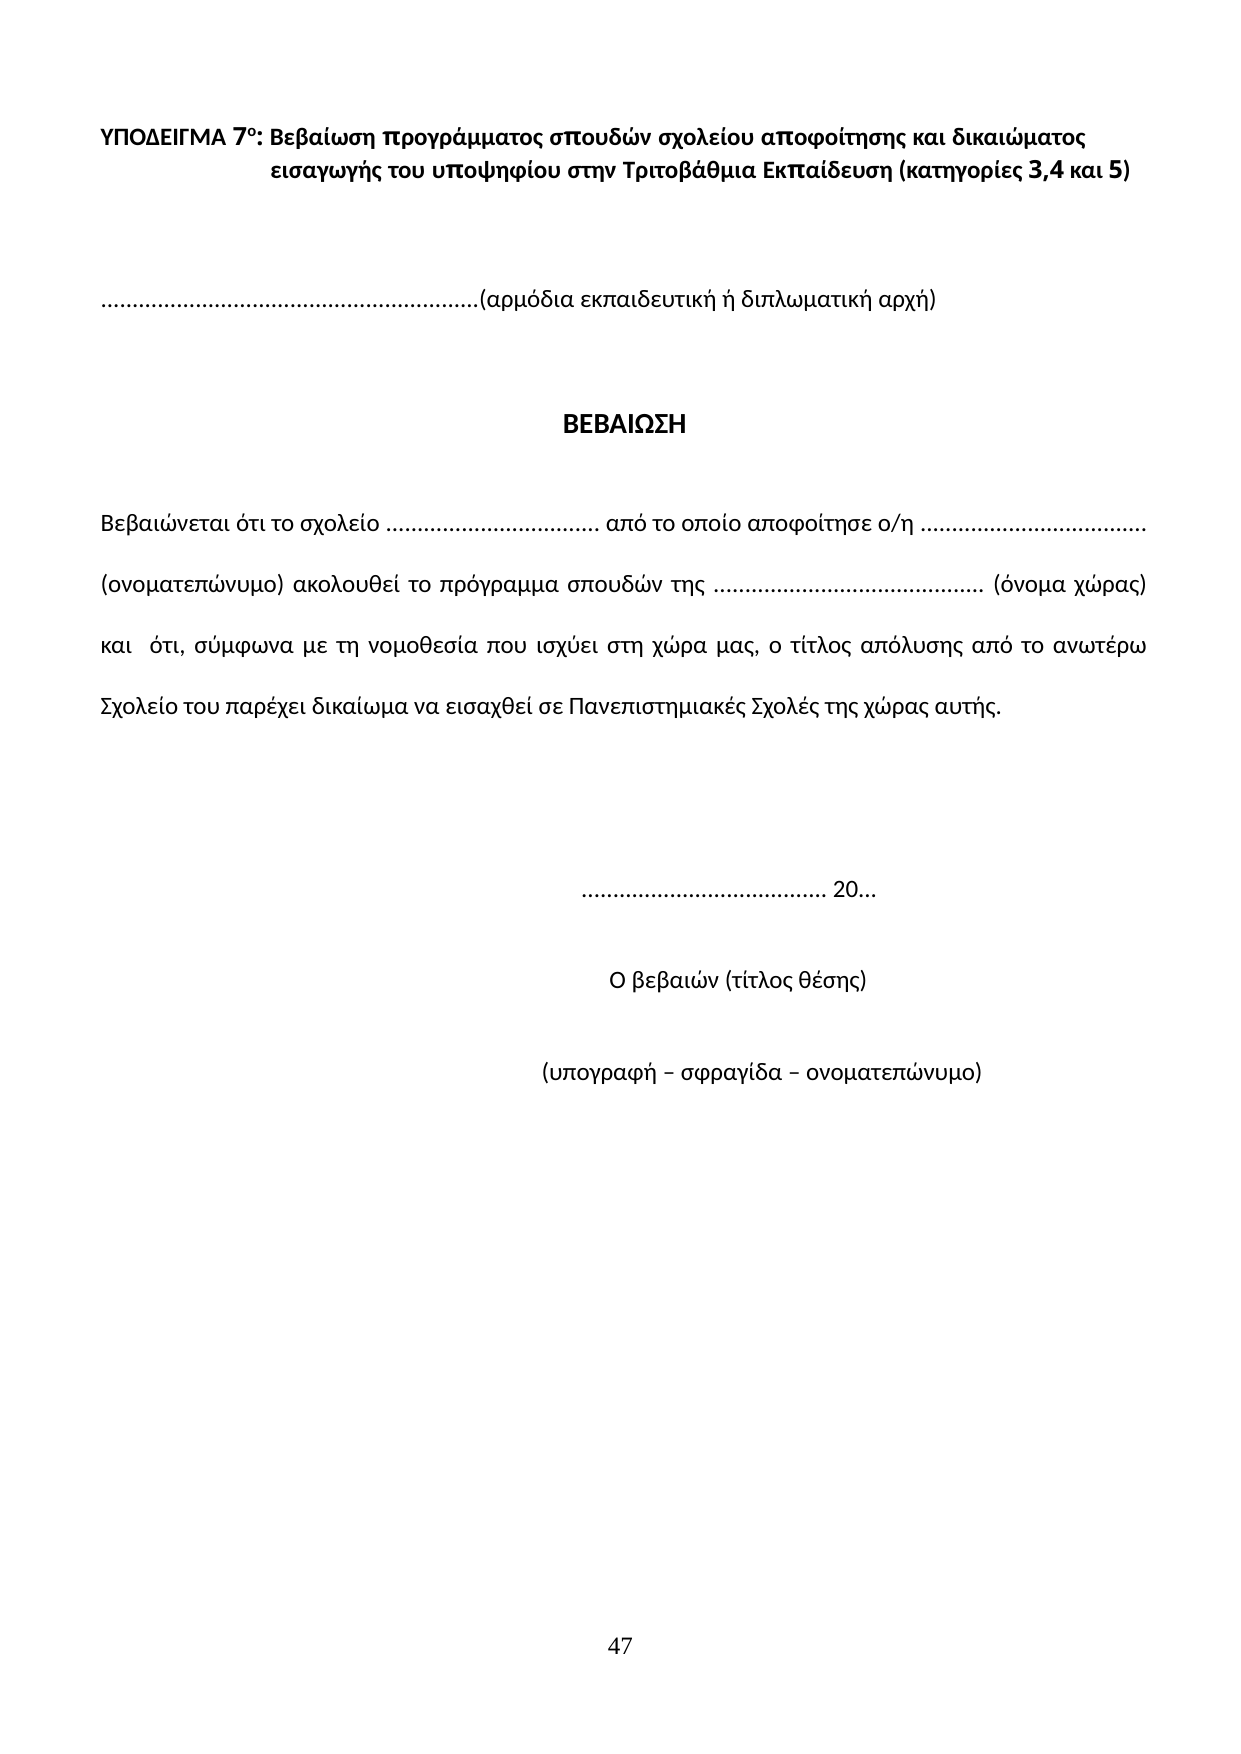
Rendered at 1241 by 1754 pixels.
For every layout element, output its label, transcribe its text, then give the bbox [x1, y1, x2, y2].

text ............................................................(αρμόδια εκπαιδευτική ή διπλωματική αρχή) [100, 283, 1149, 313]
text ΒΕΒΑΙΩΣΗ [100, 405, 1149, 441]
text Ο βεβαιών (τίτλος θέσης) [100, 965, 1149, 995]
text εισαγωγής του υποψηφίου στην Τριτοβάθμια Εκπαίδευση (κατηγορίες 3,4 και 5) [100, 152, 1149, 186]
text (υπογραφή – σφραγίδα – ονοματεπώνυμο) [100, 1056, 1149, 1087]
text Βεβαιώνεται ότι το σχολείο .................................. από το οποίο αποφοίτησε ο/η .................................... (ονοματεπώνυμο) ακολουθεί το πρόγραμμα σπουδών της ........................................... (όνομα χώρας) και ότι, σύμφωνα με τη νομοθεσία που ισχύει στη χώρα μας, ο τίτλος απόλυσης από το ανωτέρω Σχολείο του παρέχει δικαίωμα να εισαχθεί σε Πανεπιστημιακές Σχολές της χώρας αυτής. [100, 507, 1149, 721]
text ....................................... 20... [100, 873, 1149, 904]
text ΥΠΟΔΕΙΓΜΑ 7ο: Βεβαίωση προγράμματος σπουδών σχολείου αποφοίτησης και δικαιώματος [100, 118, 1149, 152]
